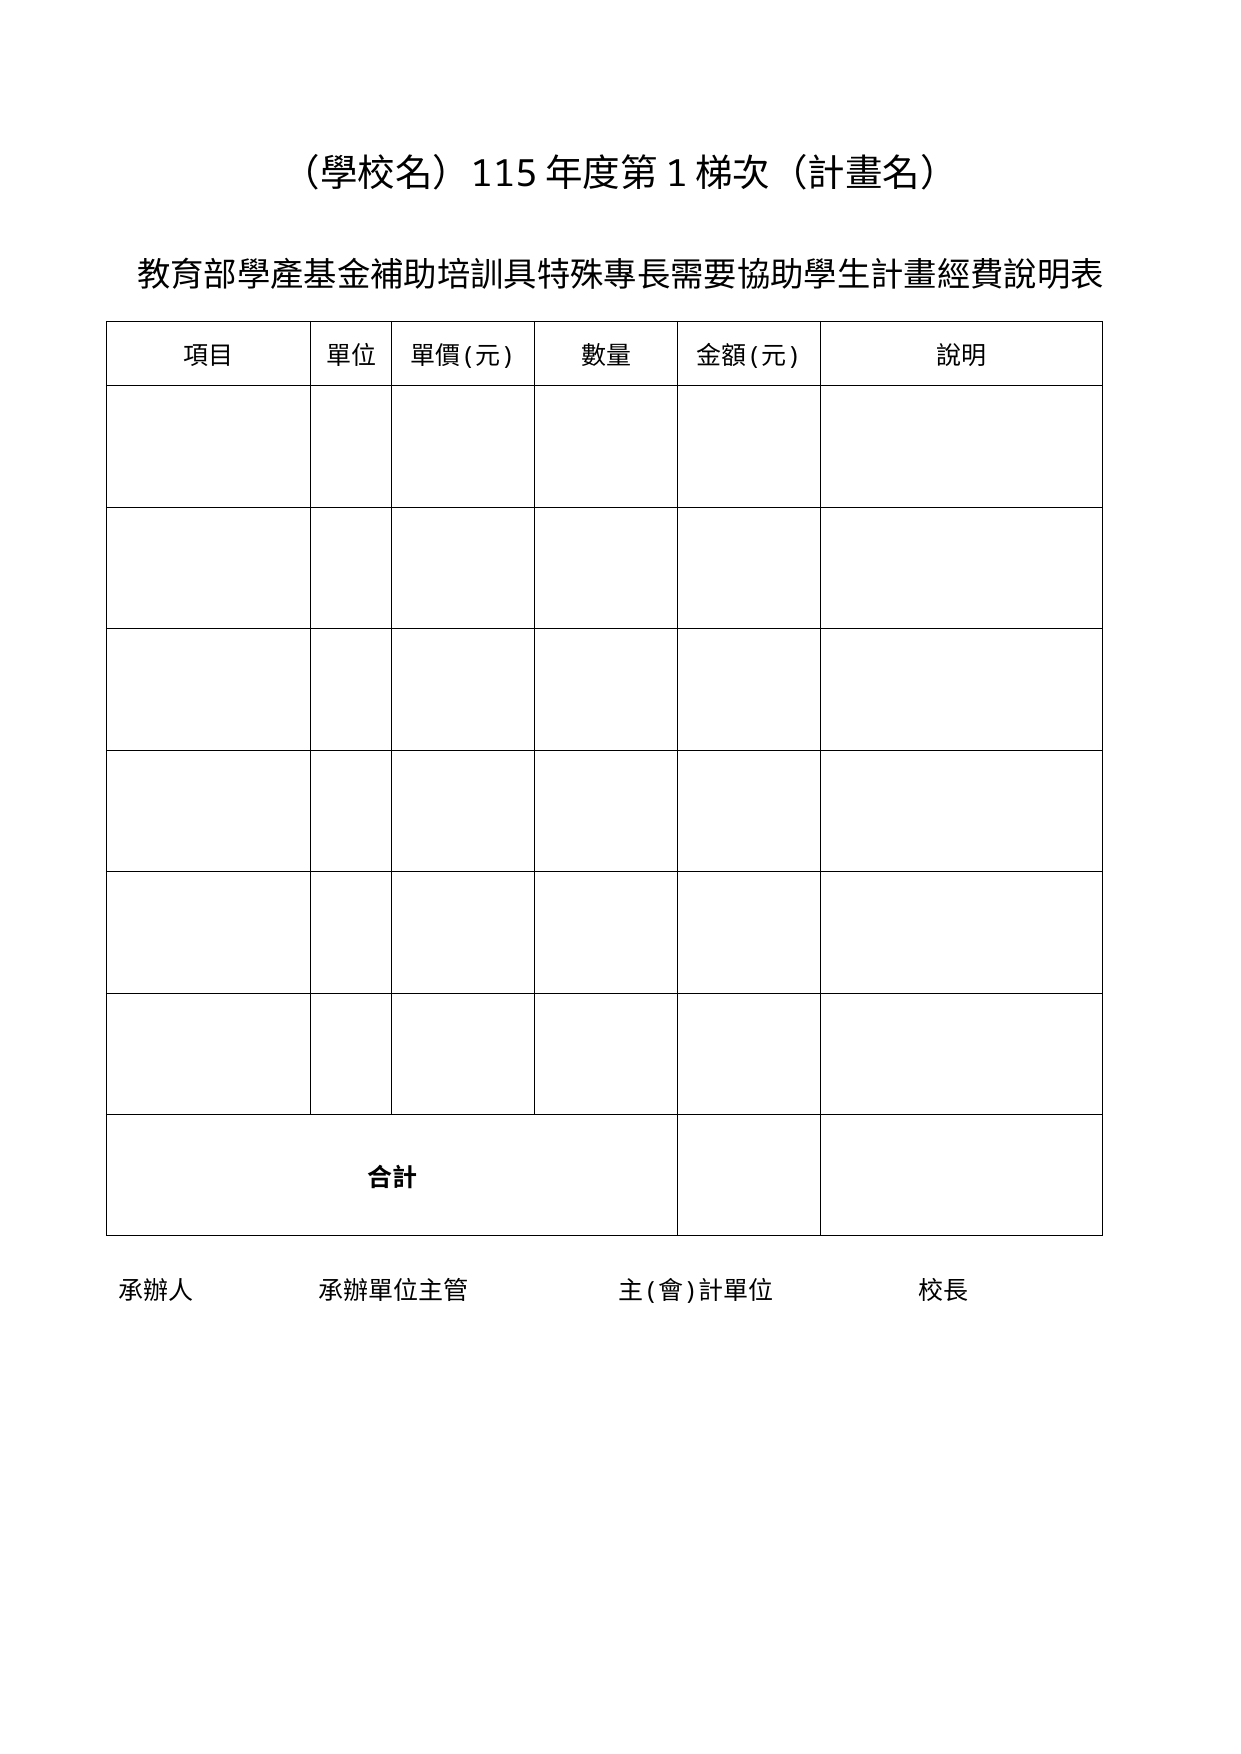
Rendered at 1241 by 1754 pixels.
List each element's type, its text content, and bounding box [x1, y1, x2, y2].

table_header 項目 [107, 322, 310, 385]
table_cell [821, 508, 1102, 628]
table_cell [535, 386, 677, 507]
table_header 單位 [311, 322, 391, 385]
table_cell [107, 629, 310, 749]
table_cell [392, 751, 534, 871]
table_cell [821, 994, 1102, 1114]
table_cell [311, 872, 391, 992]
table_cell [535, 994, 677, 1114]
table_cell [678, 751, 820, 871]
table_header 數量 [535, 322, 677, 385]
table_cell [821, 386, 1102, 507]
table_cell [107, 386, 310, 507]
table_cell [821, 751, 1102, 871]
text 承辦人 承辦單位主管 主(會)計單位 校長 [118, 1271, 1122, 1307]
table_cell [392, 386, 534, 507]
table_cell [678, 872, 820, 992]
table_cell [107, 508, 310, 628]
table_cell [678, 508, 820, 628]
table_cell 合計 [107, 1115, 677, 1235]
table_cell [678, 1115, 820, 1235]
table_header 金額(元) [678, 322, 820, 385]
table_cell [678, 994, 820, 1114]
text 教育部學產基金補助培訓具特殊專長需要協助學生計畫經費說明表 [118, 248, 1122, 296]
table_cell [311, 386, 391, 507]
table_cell [535, 629, 677, 749]
table_cell [535, 872, 677, 992]
table_cell [392, 872, 534, 992]
table_cell [107, 751, 310, 871]
text （學校名）115年度第1梯次（計畫名） [118, 143, 1122, 198]
table_cell [392, 508, 534, 628]
table_cell [107, 872, 310, 992]
table_cell [535, 751, 677, 871]
table_cell [821, 872, 1102, 992]
table_cell [678, 386, 820, 507]
table_cell [311, 629, 391, 749]
table_cell [535, 508, 677, 628]
table_cell [821, 1115, 1102, 1235]
table_header 說明 [821, 322, 1102, 385]
table_cell [311, 751, 391, 871]
table_cell [392, 994, 534, 1114]
table_cell [311, 994, 391, 1114]
table_cell [678, 629, 820, 749]
table_cell [821, 629, 1102, 749]
table_header 單價(元) [392, 322, 534, 385]
table_cell [392, 629, 534, 749]
table_cell [107, 994, 310, 1114]
table_cell [311, 508, 391, 628]
